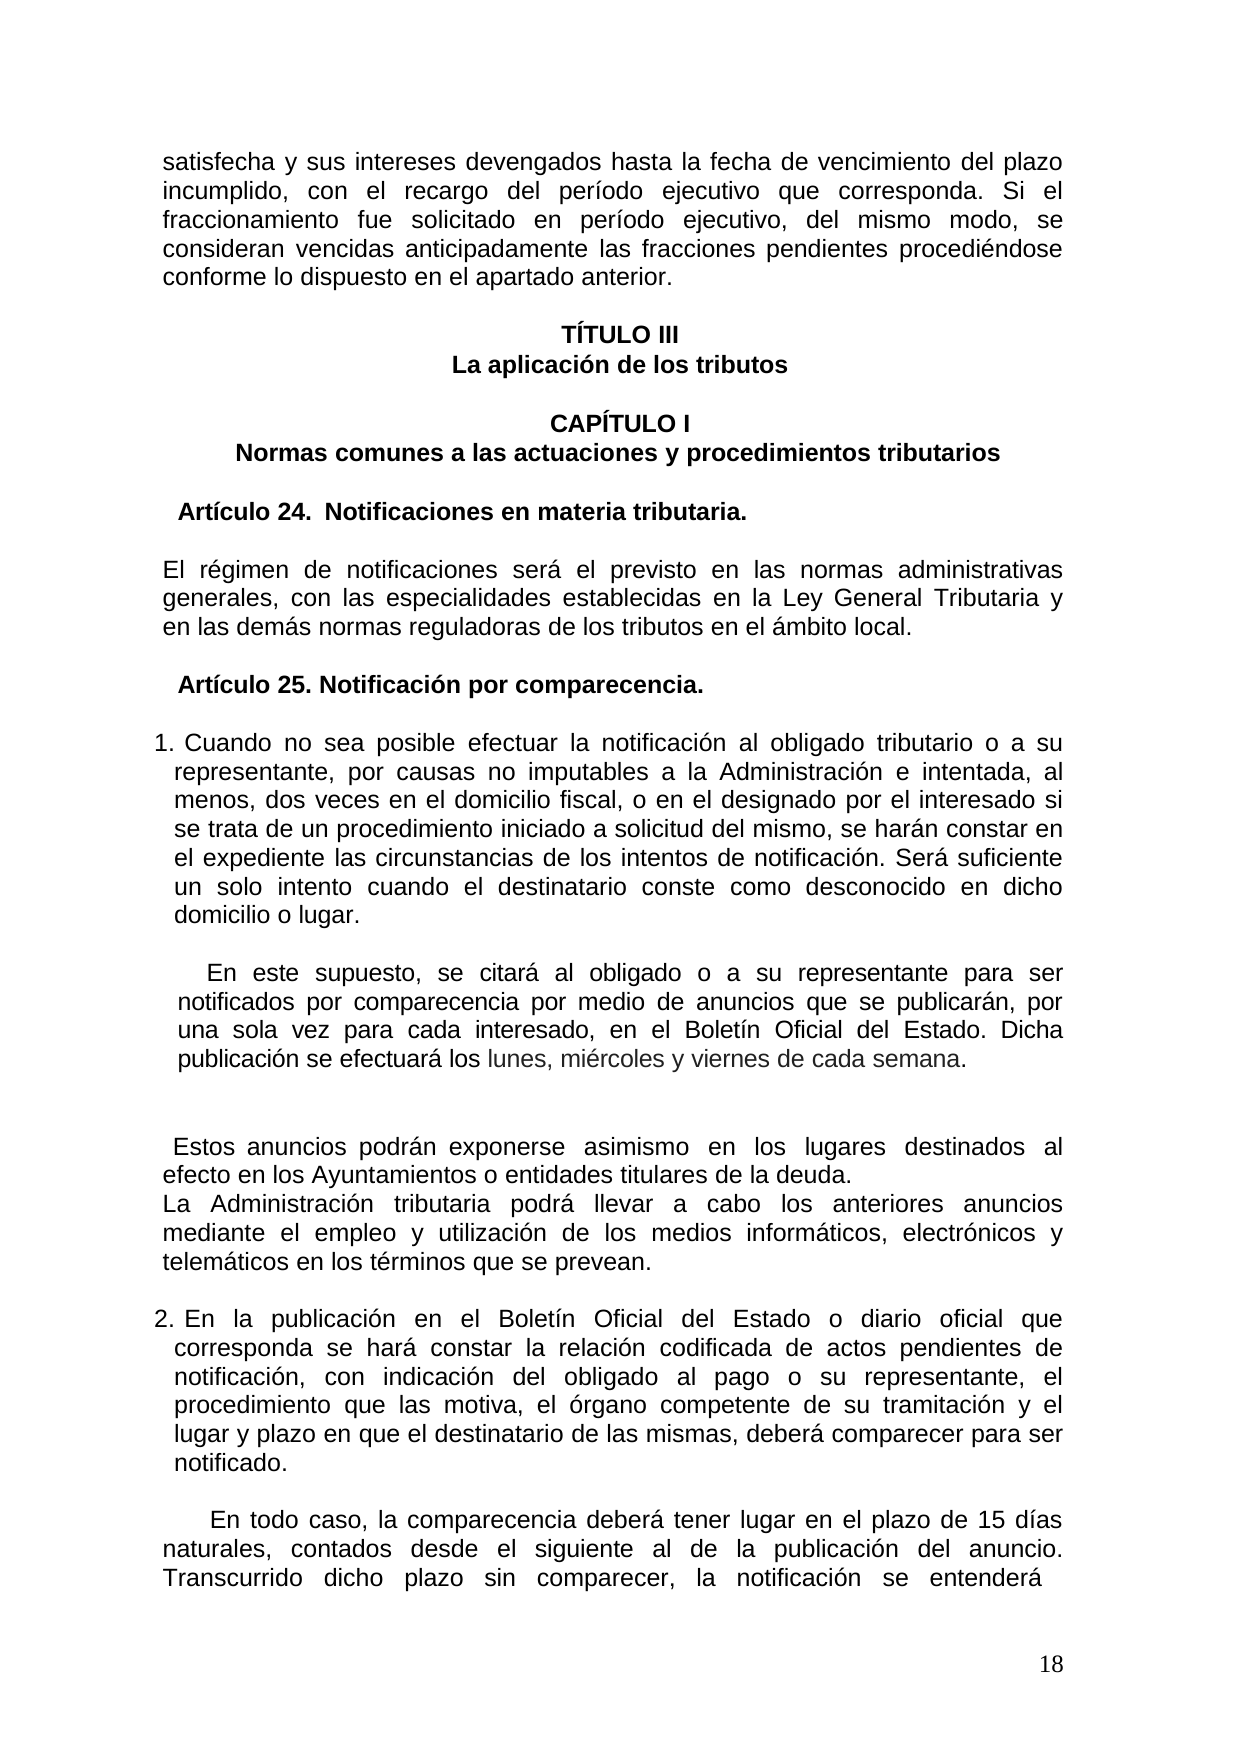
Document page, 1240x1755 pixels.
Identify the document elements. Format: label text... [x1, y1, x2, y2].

text El régimen de notificaciones será el previsto en las normas administrativas generales, con las especialidades establecidas en la Ley General Tributaria y en las demás normas reguladoras de los tributos en el ámbito local. [162, 554, 1063, 641]
text La aplicación de los tributos [451, 350, 789, 379]
list En la publicación en el Boletín Oficial del Estado o diario oficial que corresponda se hará constar la relación codificada de actos pendientes de notificación, con indicación del obligado al pago o su representante, el procedimiento que las motiva, el órgano competente de su tramitación y el lugar y plazo en que el destinatario de las mismas, deberá comparecer para ser notificado. [162, 1304, 1063, 1477]
text Normas comunes a las actuaciones y procedimientos tributarios Artículo 24. Notificaciones en materia tributaria. [177, 438, 1063, 525]
text En este supuesto, se citará al obligado o a su representante para ser notificados por comparecencia por medio de anuncios que se publicarán, por una sola vez para cada interesado, en el Boletín Oficial del Estado. Dicha publicación se efectuará los lunes, miércoles y viernes de cada semana. [177, 958, 1063, 1073]
text CAPÍTULO I [451, 409, 789, 438]
subtitle Artículo 25. Notificación por comparecencia. [177, 670, 1075, 699]
text La Administración tributaria podrá llevar a cabo los anteriores anuncios mediante el empleo y utilización de los medios informáticos, electrónicos y telemáticos en los términos que se prevean. [162, 1189, 1063, 1275]
text Estos anuncios podrán exponerse asimismo en los lugares destinados al efecto en los Ayuntamientos o entidades titulares de la deuda. [162, 1132, 1063, 1189]
text satisfecha y sus intereses devengados hasta la fecha de vencimiento del plazo incumplido, con el recargo del período ejecutivo que corresponda. Si el fraccionamiento fue solicitado en período ejecutivo, del mismo modo, se consideran vencidas anticipadamente las fracciones pendientes procediéndose conforme lo dispuesto en el apartado anterior. [162, 147, 1063, 291]
text En todo caso, la comparecencia deberá tener lugar en el plazo de 15 días naturales, contados desde el siguiente al de la publicación del anuncio. Transcurrido dicho plazo sin comparecer, la notificación se entenderá [162, 1505, 1063, 1592]
subtitle TÍTULO III [451, 321, 789, 349]
list Cuando no sea posible efectuar la notificación al obligado tributario o a su representante, por causas no imputables a la Administración e intentada, al menos, dos veces en el domicilio fiscal, o en el designado por el interesado si se trata de un procedimiento iniciado a solicitud del mismo, se harán constar en el expediente las circunstancias de los intentos de notificación. Será suficiente un solo intento cuando el destinatario conste como desconocido en dicho domicilio o lugar. [162, 728, 1063, 929]
